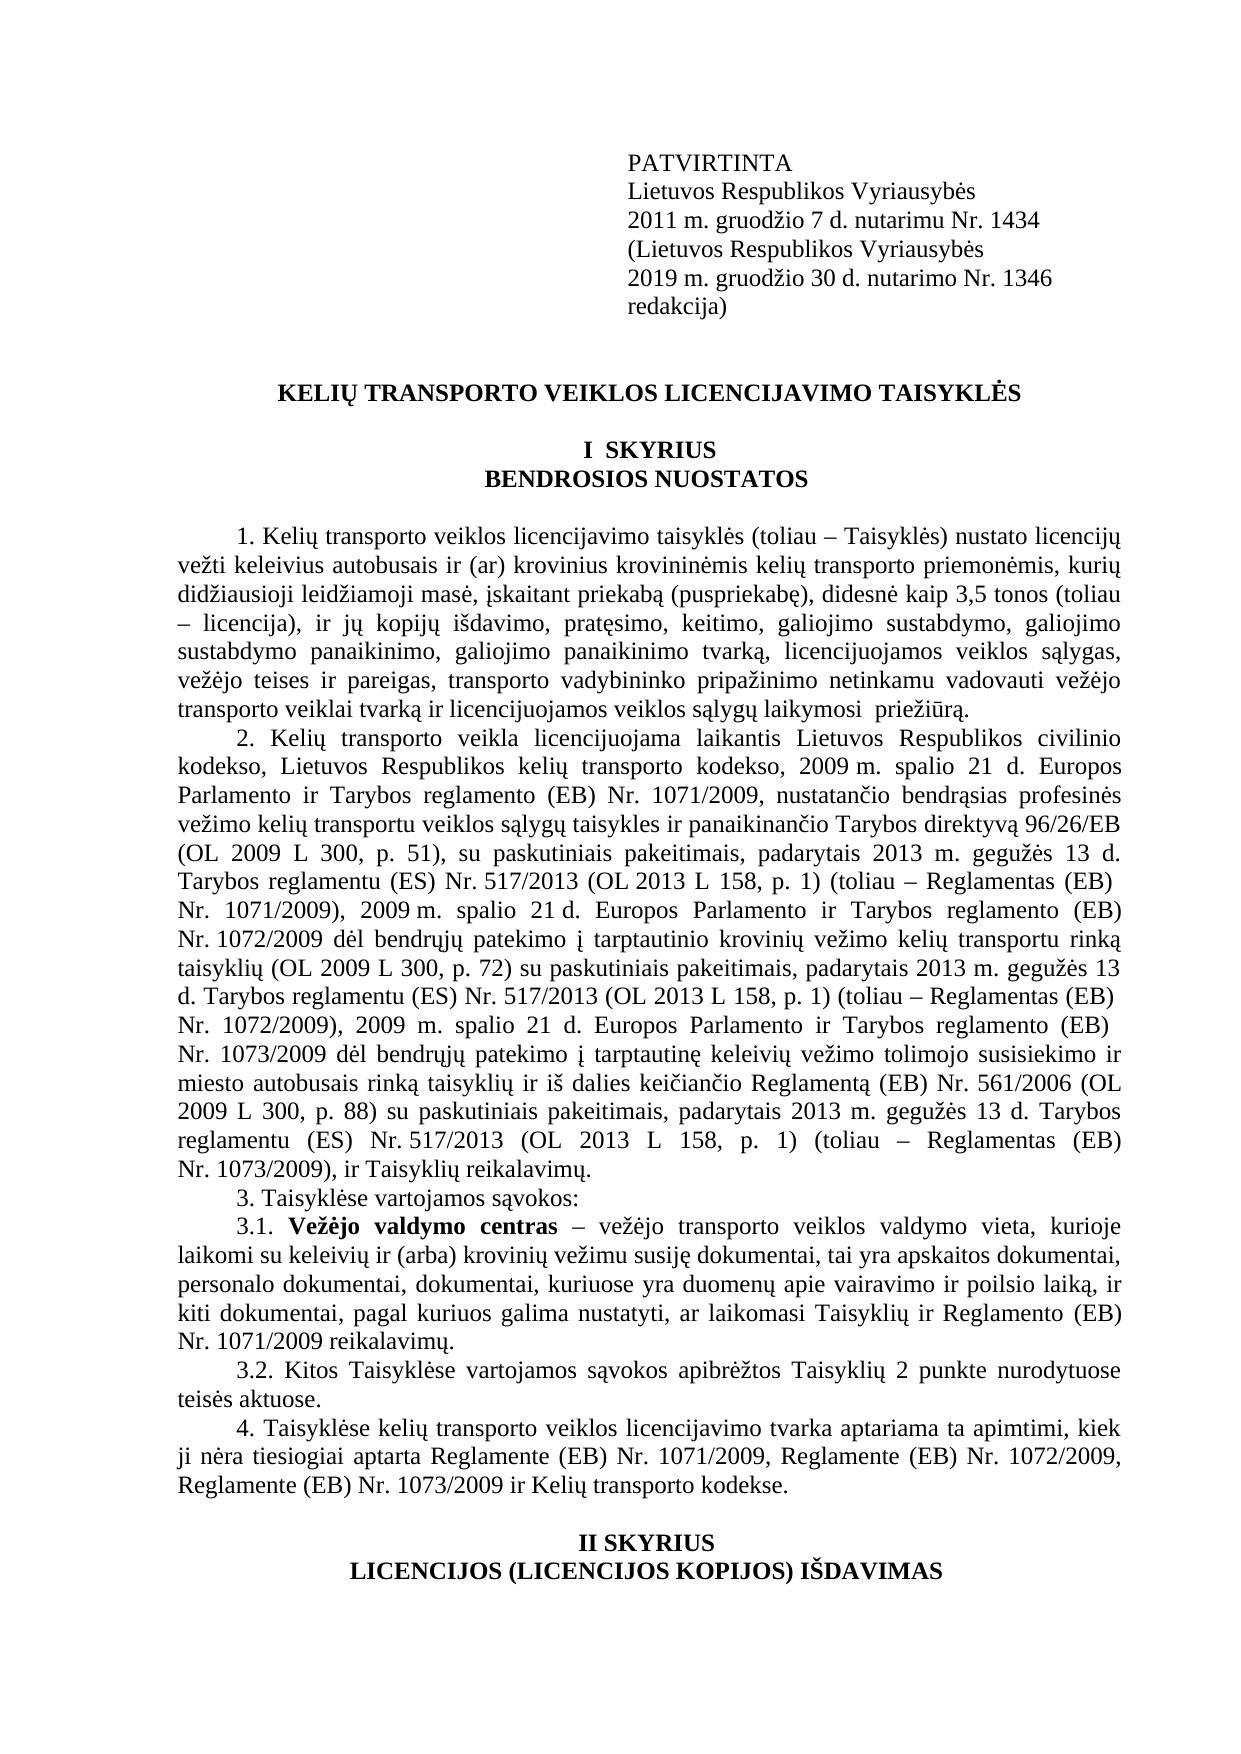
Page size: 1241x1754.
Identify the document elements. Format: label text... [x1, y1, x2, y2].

text II SKYRIUS [177, 1528, 1122, 1556]
text 3.1. Vežėjo valdymo centras – vežėjo transporto veiklos valdymo vieta, kurioje laikomi su keleivių ir (arba) krovinių vežimu susiję dokumentai, tai yra apskaitos dokumentai, personalo dokumentai, dokumentai, kuriuose yra duomenų apie vairavimo ir poilsio laiką, ir kiti dokumentai, pagal kuriuos galima nustatyti, ar laikomasi Taisyklių ir Reglamento (EB) Nr. 1071/2009 reikalavimų. [177, 1211, 1122, 1355]
text 1. Kelių transporto veiklos licencijavimo taisyklės (toliau – Taisyklės) nustato licencijų vežti keleivius autobusais ir (ar) krovinius krovininėmis kelių transporto priemonėmis, kurių didžiausioji leidžiamoji masė, įskaitant priekabą (puspriekabę), didesnė kaip 3,5 tonos (toliau – licencija), ir jų kopijų išdavimo, pratęsimo, keitimo, galiojimo sustabdymo, galiojimo sustabdymo panaikinimo, galiojimo panaikinimo tvarką, licencijuojamos veiklos sąlygas, vežėjo teises ir pareigas, transporto vadybininko pripažinimo netinkamu vadovauti vežėjo transporto veiklai tvarką ir licencijuojamos veiklos sąlygų laikymosi priežiūrą. [177, 521, 1122, 723]
text Lietuvos Respublikos Vyriausybės [627, 176, 1122, 205]
text 2. Kelių transporto veikla licencijuojama laikantis Lietuvos Respublikos civilinio kodekso, Lietuvos Respublikos kelių transporto kodekso, 2009 m. spalio 21 d. Europos Parlamento ir Tarybos reglamento (EB) Nr. 1071/2009, nustatančio bendrąsias profesinės vežimo kelių transportu veiklos sąlygų taisykles ir panaikinančio Tarybos direktyvą 96/26/EB (OL 2009 L 300, p. 51), su paskutiniais pakeitimais, padarytais 2013 m. gegužės 13 d. Tarybos reglamentu (ES) Nr. 517/2013 (OL 2013 L 158, p. 1) (toliau – Reglamentas (EB) Nr. 1071/2009), 2009 m. spalio 21 d. Europos Parlamento ir Tarybos reglamento (EB) Nr. 1072/2009 dėl bendrųjų patekimo į tarptautinio krovinių vežimo kelių transportu rinką taisyklių (OL 2009 L 300, p. 72) su paskutiniais pakeitimais, padarytais 2013 m. gegužės 13 d. Tarybos reglamentu (ES) Nr. 517/2013 (OL 2013 L 158, p. 1) (toliau – Reglamentas (EB) Nr. 1072/2009), 2009 m. spalio 21 d. Europos Parlamento ir Tarybos reglamento (EB) Nr. 1073/2009 dėl bendrųjų patekimo į tarptautinę keleivių vežimo tolimojo susisiekimo ir miesto autobusais rinką taisyklių ir iš dalies keičiančio Reglamentą (EB) Nr. 561/2006 (OL 2009 L 300, p. 88) su paskutiniais pakeitimais, padarytais 2013 m. gegužės 13 d. Tarybos reglamentu (ES) Nr. 517/2013 (OL 2013 L 158, p. 1) (toliau – Reglamentas (EB) Nr. 1073/2009), ir Taisyklių reikalavimų. [177, 723, 1122, 1183]
text BENDROSIOS NUOSTATOS [177, 464, 1122, 493]
text (Lietuvos Respublikos Vyriausybės [627, 234, 1122, 263]
text redakcija) [627, 291, 1122, 320]
text PATVIRTINTA [627, 148, 1122, 176]
text 4. Taisyklėse kelių transporto veiklos licencijavimo tvarka aptariama ta apimtimi, kiek ji nėra tiesiogiai aptarta Reglamente (EB) Nr. 1071/2009, Reglamente (EB) Nr. 1072/2009, Reglamente (EB) Nr. 1073/2009 ir Kelių transporto kodekse. [177, 1413, 1122, 1499]
text I SKYRIUS [177, 435, 1122, 464]
text KELIŲ TRANSPORTO VEIKLOS LICENCIJAVIMO TAISYKLĖS [177, 378, 1122, 406]
text 3.2. Kitos Taisyklėse vartojamos sąvokos apibrėžtos Taisyklių 2 punkte nurodytuose teisės aktuose. [177, 1355, 1122, 1413]
text 3. Taisyklėse vartojamos sąvokos: [177, 1183, 1122, 1211]
text 2011 m. gruodžio 7 d. nutarimu Nr. 1434 [627, 205, 1122, 234]
text 2019 m. gruodžio 30 d. nutarimo Nr. 1346 [627, 263, 1122, 291]
text LICENCIJOS (LICENCIJOS KOPIJOS) IŠDAVIMAS [177, 1556, 1122, 1585]
